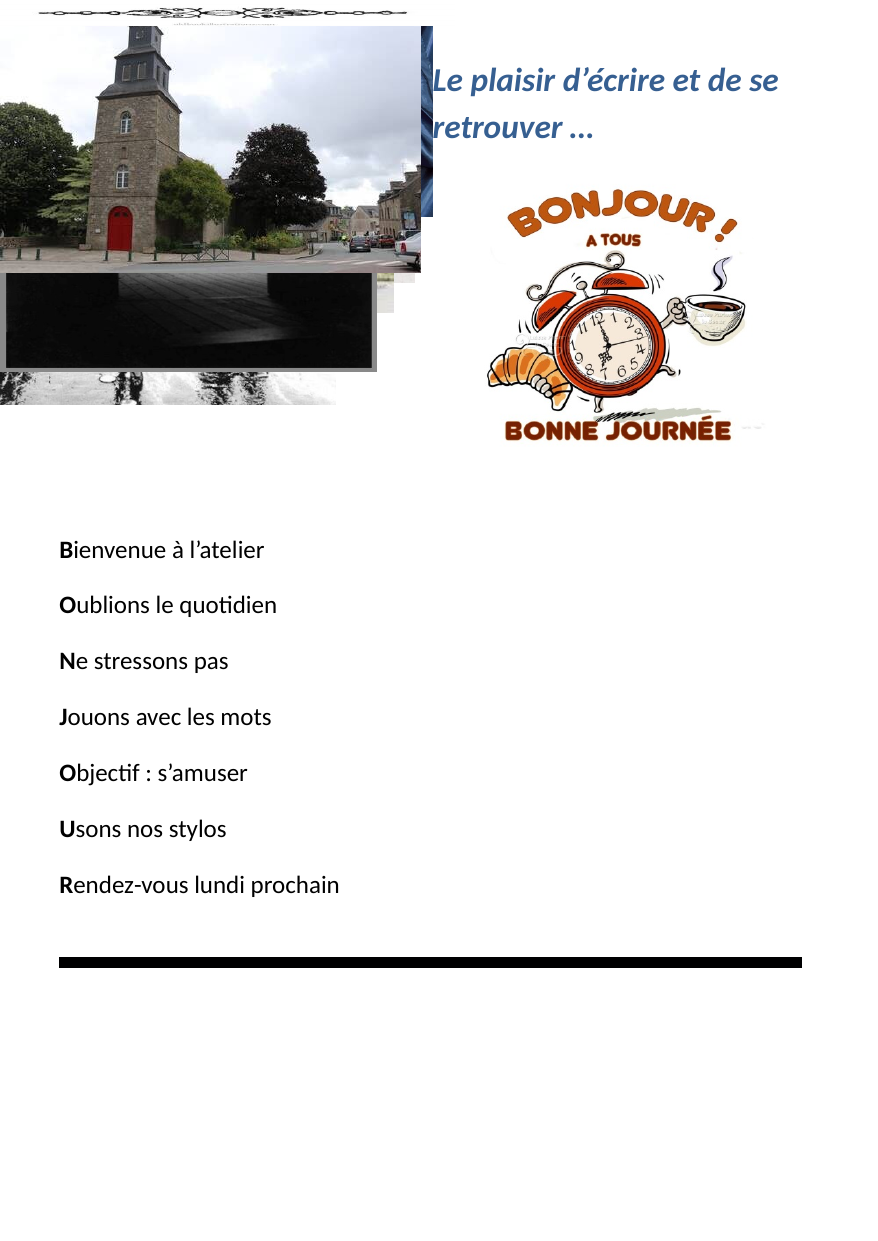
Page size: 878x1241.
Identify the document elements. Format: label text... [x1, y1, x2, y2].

text Oublions le quotidien [59, 589, 802, 620]
picture [0, 0, 455, 405]
text Objectif : s’amuser [59, 757, 802, 788]
text Le plaisir d’écrire et de se retrouver … [433, 59, 802, 147]
text Jouons avec les mots [59, 701, 802, 732]
text Rendez-vous lundi prochain [59, 869, 802, 899]
picture [467, 173, 768, 447]
text Ne stressons pas [59, 645, 802, 676]
text Usons nos stylos [59, 813, 802, 843]
text Bienvenue à l’atelier [59, 534, 802, 564]
